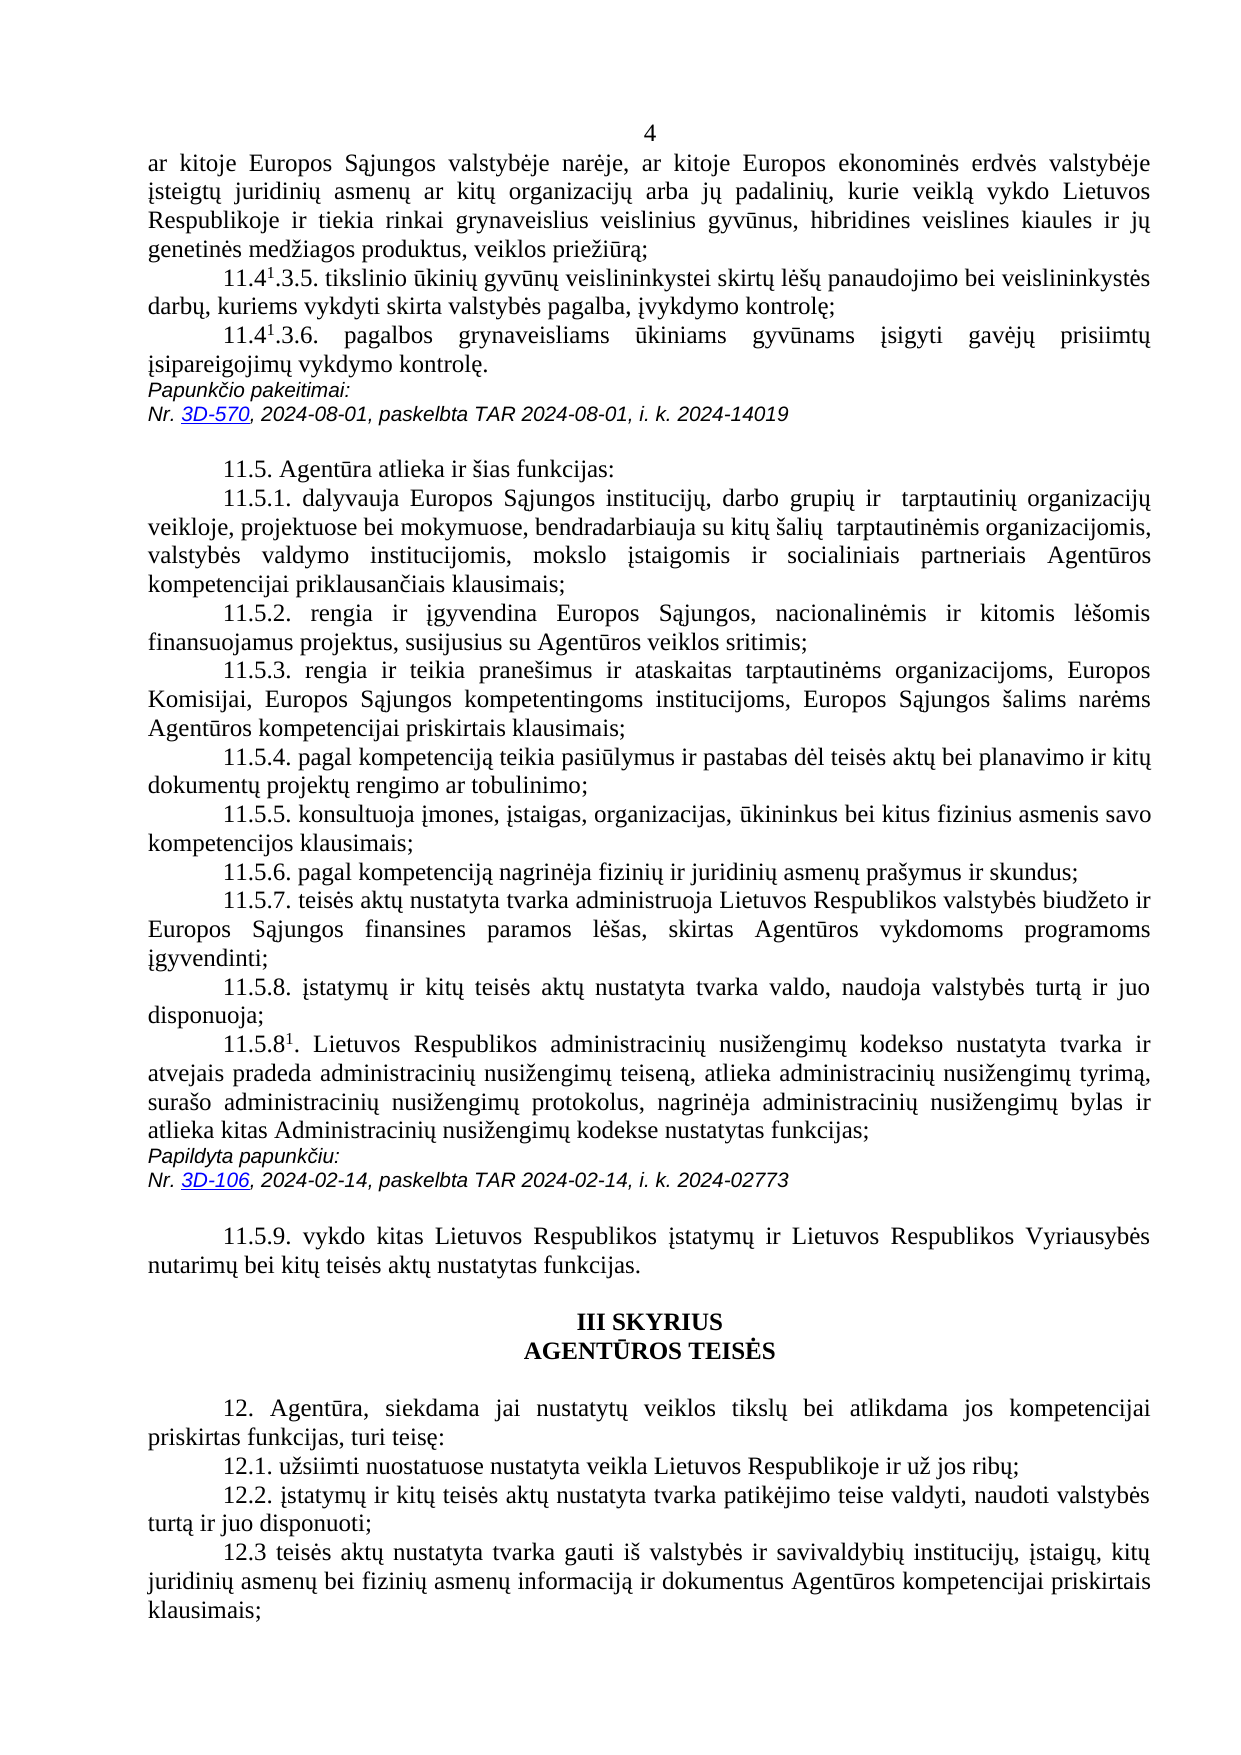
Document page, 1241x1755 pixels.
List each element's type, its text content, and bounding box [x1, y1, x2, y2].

text Papunkčio pakeitimai: [148, 378, 1152, 402]
text 11.5.6. pagal kompetenciją nagrinėja fizinių ir juridinių asmenų prašymus ir skundus; [148, 857, 1152, 886]
text 11.5.3. rengia ir teikia pranešimus ir ataskaitas tarptautinėms organizacijoms, Europos Komisijai, Europos Sąjungos kompetentingoms institucijoms, Europos Sąjungos šalims narėms Agentūros kompetencijai priskirtais klausimais; [148, 656, 1152, 742]
text 11.5.8. įstatymų ir kitų teisės aktų nustatyta tvarka valdo, naudoja valstybės turtą ir juo disponuoja; [148, 972, 1152, 1029]
text 12.2. įstatymų ir kitų teisės aktų nustatyta tvarka patikėjimo teise valdyti, naudoti valstybės turtą ir juo disponuoti; [148, 1480, 1152, 1537]
text 11.5.9. vykdo kitas Lietuvos Respublikos įstatymų ir Lietuvos Respublikos Vyriausybės nutarimų bei kitų teisės aktų nustatytas funkcijas. [148, 1221, 1152, 1278]
text Nr. 3D-106, 2024-02-14, paskelbta TAR 2024-02-14, i. k. 2024-02773 [148, 1168, 1152, 1192]
text 12.3 teisės aktų nustatyta tvarka gauti iš valstybės ir savivaldybių institucijų, įstaigų, kitų juridinių asmenų bei fizinių asmenų informaciją ir dokumentus Agentūros kompetencijai priskirtais klausimais; [148, 1537, 1152, 1623]
text 11.5.4. pagal kompetenciją teikia pasiūlymus ir pastabas dėl teisės aktų bei planavimo ir kitų dokumentų projektų rengimo ar tobulinimo; [148, 742, 1152, 799]
text 11.41.3.6. pagalbos grynaveisliams ūkiniams gyvūnams įsigyti gavėjų prisiimtų įsipareigojimų vykdymo kontrolę. [148, 320, 1152, 378]
text 11.41.3.5. tikslinio ūkinių gyvūnų veislininkystei skirtų lėšų panaudojimo bei veislininkystės darbų, kuriems vykdyti skirta valstybės pagalba, įvykdymo kontrolę; [148, 263, 1152, 320]
text III SKYRIUS [148, 1307, 1152, 1336]
text 11.5.5. konsultuoja įmones, įstaigas, organizacijas, ūkininkus bei kitus fizinius asmenis savo kompetencijos klausimais; [148, 799, 1152, 857]
text 11.5.2. rengia ir įgyvendina Europos Sąjungos, nacionalinėmis ir kitomis lėšomis finansuojamus projektus, susijusius su Agentūros veiklos sritimis; [148, 598, 1152, 656]
text 11.5. Agentūra atlieka ir šias funkcijas: [148, 454, 1152, 483]
text Papildyta papunkčiu: [148, 1144, 1152, 1168]
text 12.1. užsiimti nuostatuose nustatyta veikla Lietuvos Respublikoje ir už jos ribų; [148, 1451, 1152, 1480]
text AGENTŪROS TEISĖS [148, 1336, 1152, 1365]
text 12. Agentūra, siekdama jai nustatytų veiklos tikslų bei atlikdama jos kompetencijai priskirtas funkcijas, turi teisę: [148, 1393, 1152, 1451]
text 11.5.7. teisės aktų nustatyta tvarka administruoja Lietuvos Respublikos valstybės biudžeto ir Europos Sąjungos finansines paramos lėšas, skirtas Agentūros vykdomoms programoms įgyvendinti; [148, 886, 1152, 972]
text ar kitoje Europos Sąjungos valstybėje narėje, ar kitoje Europos ekonominės erdvės valstybėje įsteigtų juridinių asmenų ar kitų organizacijų arba jų padalinių, kurie veiklą vykdo Lietuvos Respublikoje ir tiekia rinkai grynaveislius veislinius gyvūnus, hibridines veislines kiaules ir jų genetinės medžiagos produktus, veiklos priežiūrą; [148, 148, 1152, 263]
text 11.5.1. dalyvauja Europos Sąjungos institucijų, darbo grupių ir tarptautinių organizacijų veikloje, projektuose bei mokymuose, bendradarbiauja su kitų šalių tarptautinėmis organizacijomis, valstybės valdymo institucijomis, mokslo įstaigomis ir socialiniais partneriais Agentūros kompetencijai priklausančiais klausimais; [148, 483, 1152, 598]
text Nr. 3D-570, 2024-08-01, paskelbta TAR 2024-08-01, i. k. 2024-14019 [148, 402, 1152, 426]
text 11.5.81. Lietuvos Respublikos administracinių nusižengimų kodekso nustatyta tvarka ir atvejais pradeda administracinių nusižengimų teiseną, atlieka administracinių nusižengimų tyrimą, surašo administracinių nusižengimų protokolus, nagrinėja administracinių nusižengimų bylas ir atlieka kitas Administracinių nusižengimų kodekse nustatytas funkcijas; [148, 1029, 1152, 1144]
